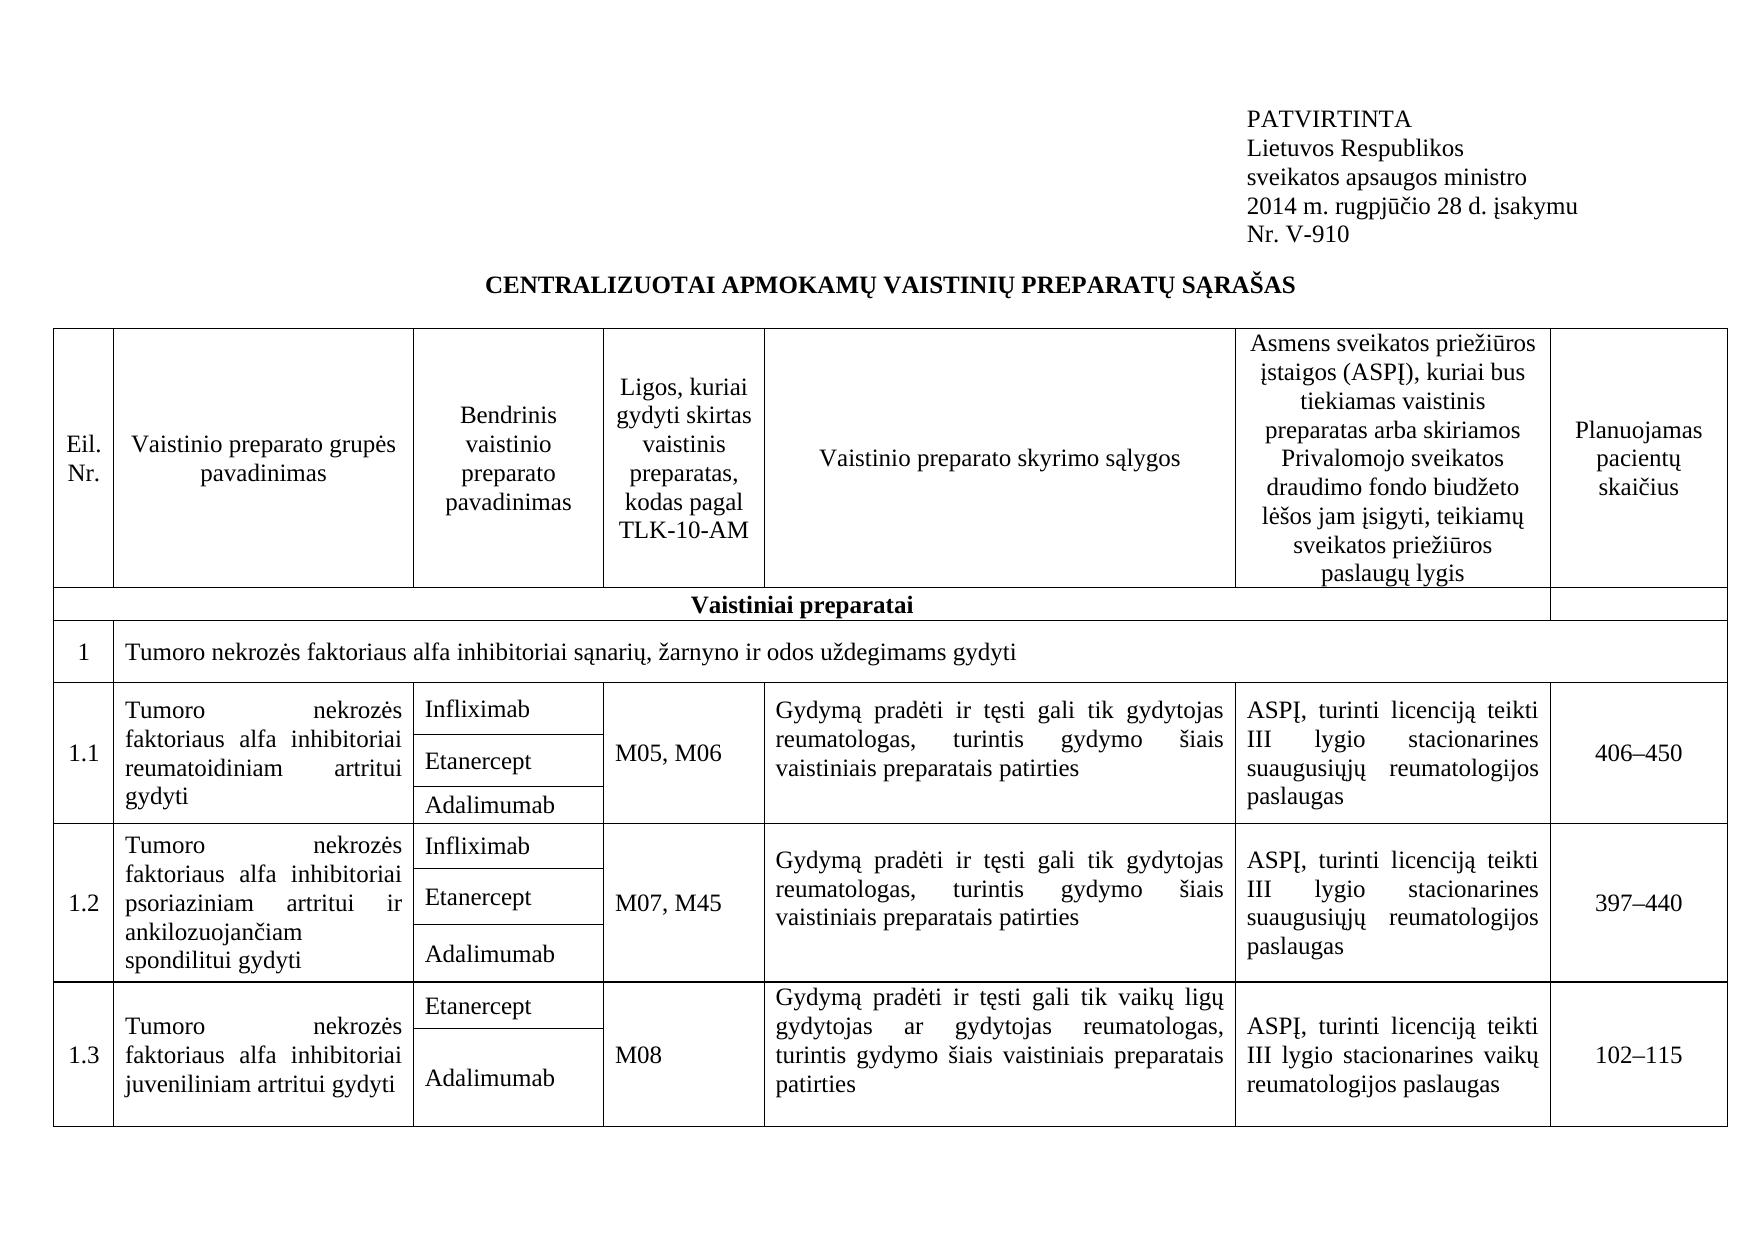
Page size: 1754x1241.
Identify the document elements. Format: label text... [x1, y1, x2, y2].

table_cell ASPĮ, turinti licenciją teikti III lygio stacionarines suaugusiųjų reumatologijos paslaugas [1236, 683, 1550, 823]
table_cell Tumoro nekrozės faktoriaus alfa inhibitoriai sąnarių, žarnyno ir odos uždegimams gydyti [114, 621, 1727, 682]
table_cell Ligos, kuriai gydyti skirtas vaistinis preparatas, kodas pagal TLK-10-AM [604, 329, 764, 587]
table_cell 1.2 [54, 824, 113, 981]
table_cell Gydymą pradėti ir tęsti gali tik gydytojas reumatologas, turintis gydymo šiais vaistiniais preparatais patirties [765, 824, 1235, 981]
table_cell Adalimumab [414, 787, 603, 823]
table_cell Vaistiniai preparatai [54, 588, 1550, 620]
table_cell Etanercept [414, 735, 603, 786]
table_cell 102–115 [1551, 983, 1727, 1126]
table_cell 1.1 [54, 683, 113, 823]
table_cell Asmens sveikatos priežiūros įstaigos (ASPĮ), kuriai bus tiekiamas vaistinis preparatas arba skiriamos Privalomojo sveikatos draudimo fondo biudžeto lėšos jam įsigyti, teikiamų sveikatos priežiūros paslaugų lygis [1236, 329, 1550, 587]
table_cell M05, M06 [604, 683, 764, 823]
table_cell Infliximab [414, 824, 603, 868]
table_cell [1551, 588, 1727, 620]
table_cell Adalimumab [414, 925, 603, 981]
table_cell Etanercept [414, 983, 603, 1028]
table_cell Gydymą pradėti ir tęsti gali tik vaikų ligų gydytojas ar gydytojas reumatologas, turintis gydymo šiais vaistiniais preparatais patirties [765, 983, 1235, 1126]
table_cell Adalimumab [414, 1029, 603, 1126]
table_cell M08 [604, 983, 764, 1126]
table_header PATVIRTINTA Lietuvos Respublikos sveikatos apsaugos ministro 2014 m. rugpjūčio 28 d. įsakymu Nr. V-910 [1235, 88, 1727, 265]
table_cell 1 [54, 621, 113, 682]
table_cell Bendrinis vaistinio preparato pavadinimas [414, 329, 603, 587]
table_cell 397–440 [1551, 824, 1727, 981]
table_cell Tumoro nekrozės faktoriaus alfa inhibitoriai juveniliniam artritui gydyti [114, 983, 413, 1126]
table_cell 406–450 [1551, 683, 1727, 823]
table_cell ASPĮ, turinti licenciją teikti III lygio stacionarines suaugusiųjų reumatologijos paslaugas [1236, 824, 1550, 981]
table_cell Eil. Nr. [54, 329, 113, 587]
table_cell Tumoro nekrozės faktoriaus alfa inhibitoriai psoriaziniam artritui ir ankilozuojančiam spondilitui gydyti [114, 824, 413, 981]
table_cell M07, M45 [604, 824, 764, 981]
table_cell Vaistinio preparato skyrimo sąlygos [765, 329, 1235, 587]
table_header [54, 88, 1235, 265]
table_cell 1.3 [54, 983, 113, 1126]
table_cell Vaistinio preparato grupės pavadinimas [114, 329, 413, 587]
table_cell Planuojamas pacientų skaičius [1551, 329, 1727, 587]
table_cell Tumoro nekrozės faktoriaus alfa inhibitoriai reumatoidiniam artritui gydyti [114, 683, 413, 823]
table_cell Infliximab [414, 683, 603, 734]
table_cell Etanercept [414, 869, 603, 924]
table_cell CENTRALIZUOTAI APMOKAMŲ VAISTINIŲ PREPARATŲ SĄRAŠAS [54, 265, 1727, 327]
table_cell Gydymą pradėti ir tęsti gali tik gydytojas reumatologas, turintis gydymo šiais vaistiniais preparatais patirties [765, 683, 1235, 823]
table_cell ASPĮ, turinti licenciją teikti III lygio stacionarines vaikų reumatologijos paslaugas [1236, 983, 1550, 1126]
